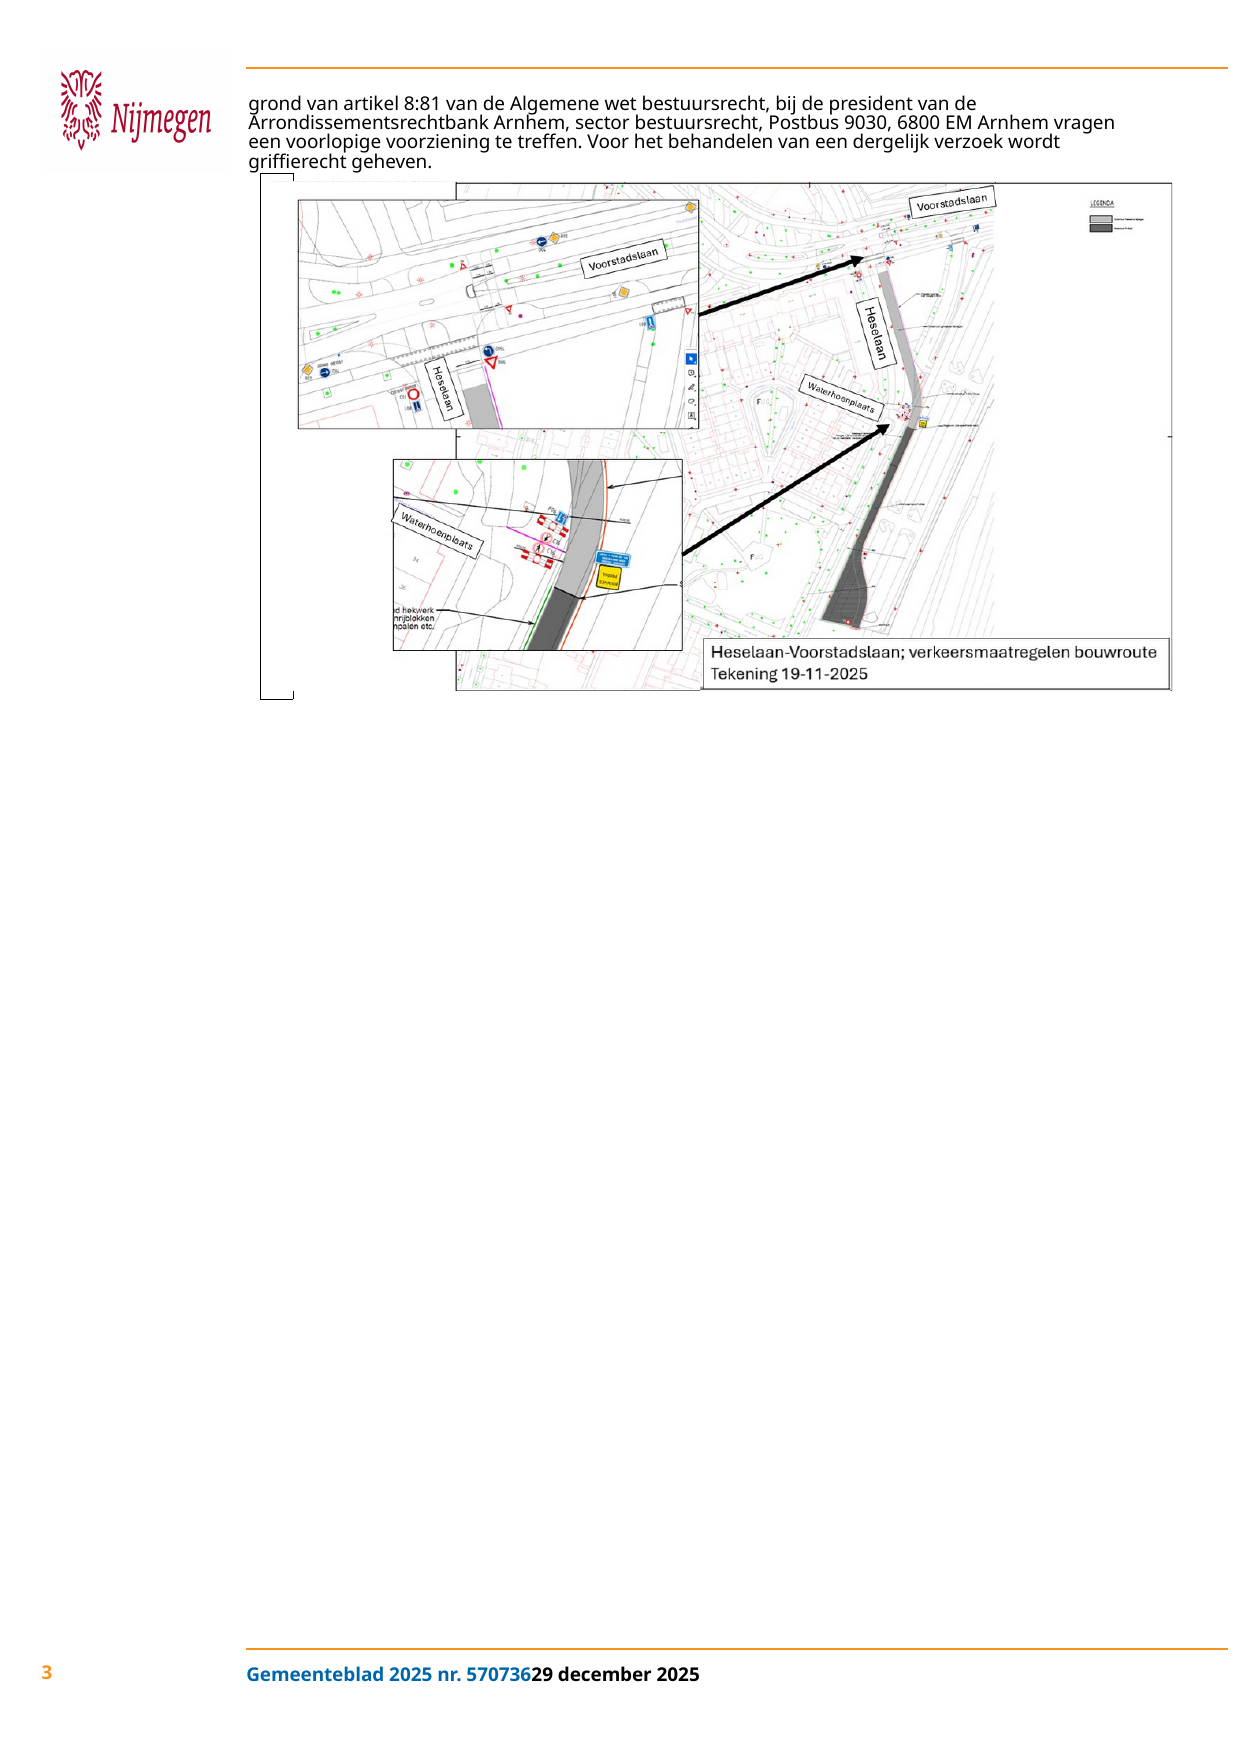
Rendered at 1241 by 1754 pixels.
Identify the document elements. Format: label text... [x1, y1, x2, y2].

picture [41, 47, 231, 172]
picture [268, 181, 1173, 691]
text grond van artikel 8:81 van de Algemene wet bestuursrecht, bij de president van de Arrondissementsrechtbank Arnhem, sector bestuursrecht, Postbus 9030, 6800 EM Arnhem vragen een voorlopige voorziening te treffen. Voor het behandelen van een dergelijk verzoek wordt griffierecht geheven. [248, 95, 1152, 172]
